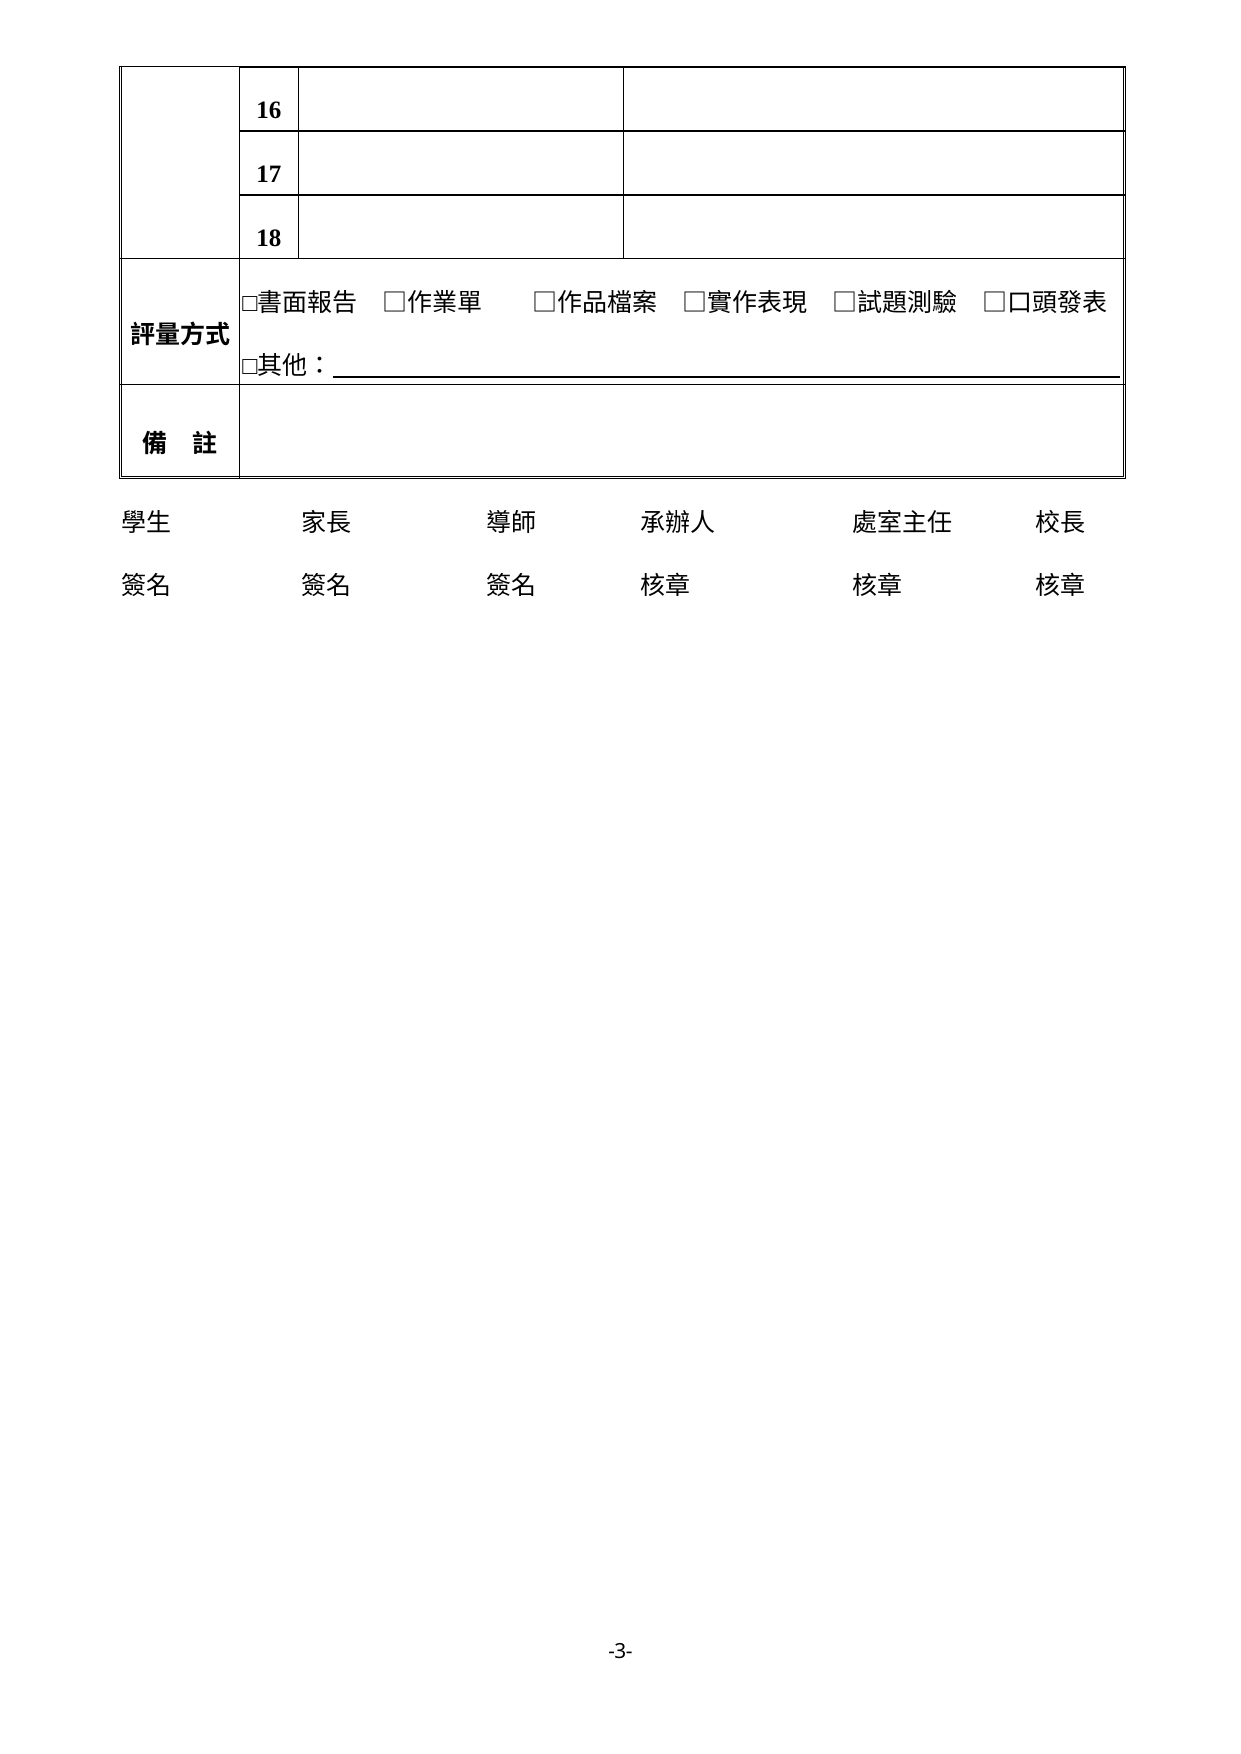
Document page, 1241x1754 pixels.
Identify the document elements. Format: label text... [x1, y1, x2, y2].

table_cell [624, 132, 1123, 194]
table_cell [299, 68, 623, 130]
table_cell 17 [240, 132, 298, 194]
table_cell [1126, 194, 1216, 258]
table_cell [299, 196, 623, 258]
table_cell 備 註 [122, 385, 239, 476]
table_cell [1126, 384, 1216, 476]
table_cell 導師 簽名 [483, 479, 637, 604]
table_cell [624, 68, 1123, 130]
table_cell [624, 196, 1123, 258]
table_cell 承辦人 核章 [638, 479, 849, 604]
table_cell 校長 核章 [1033, 476, 1216, 604]
table_cell [1126, 258, 1216, 384]
table_cell 處室主任 核章 [850, 479, 1032, 604]
table_cell 家長 簽名 [298, 479, 483, 604]
table_cell 學生 簽名 [118, 476, 298, 604]
table_cell [122, 67, 239, 258]
table_cell □書面報告 □作業單 □作品檔案 □實作表現 □試題測驗 □口頭發表 □其他： [240, 259, 1123, 384]
table_cell [1126, 130, 1216, 194]
table_cell [240, 385, 1123, 476]
table_cell [1126, 66, 1216, 130]
table_cell 評量方式 [122, 259, 239, 384]
table_cell [299, 132, 623, 194]
table_cell 16 [240, 68, 298, 130]
table_cell 18 [240, 196, 298, 258]
